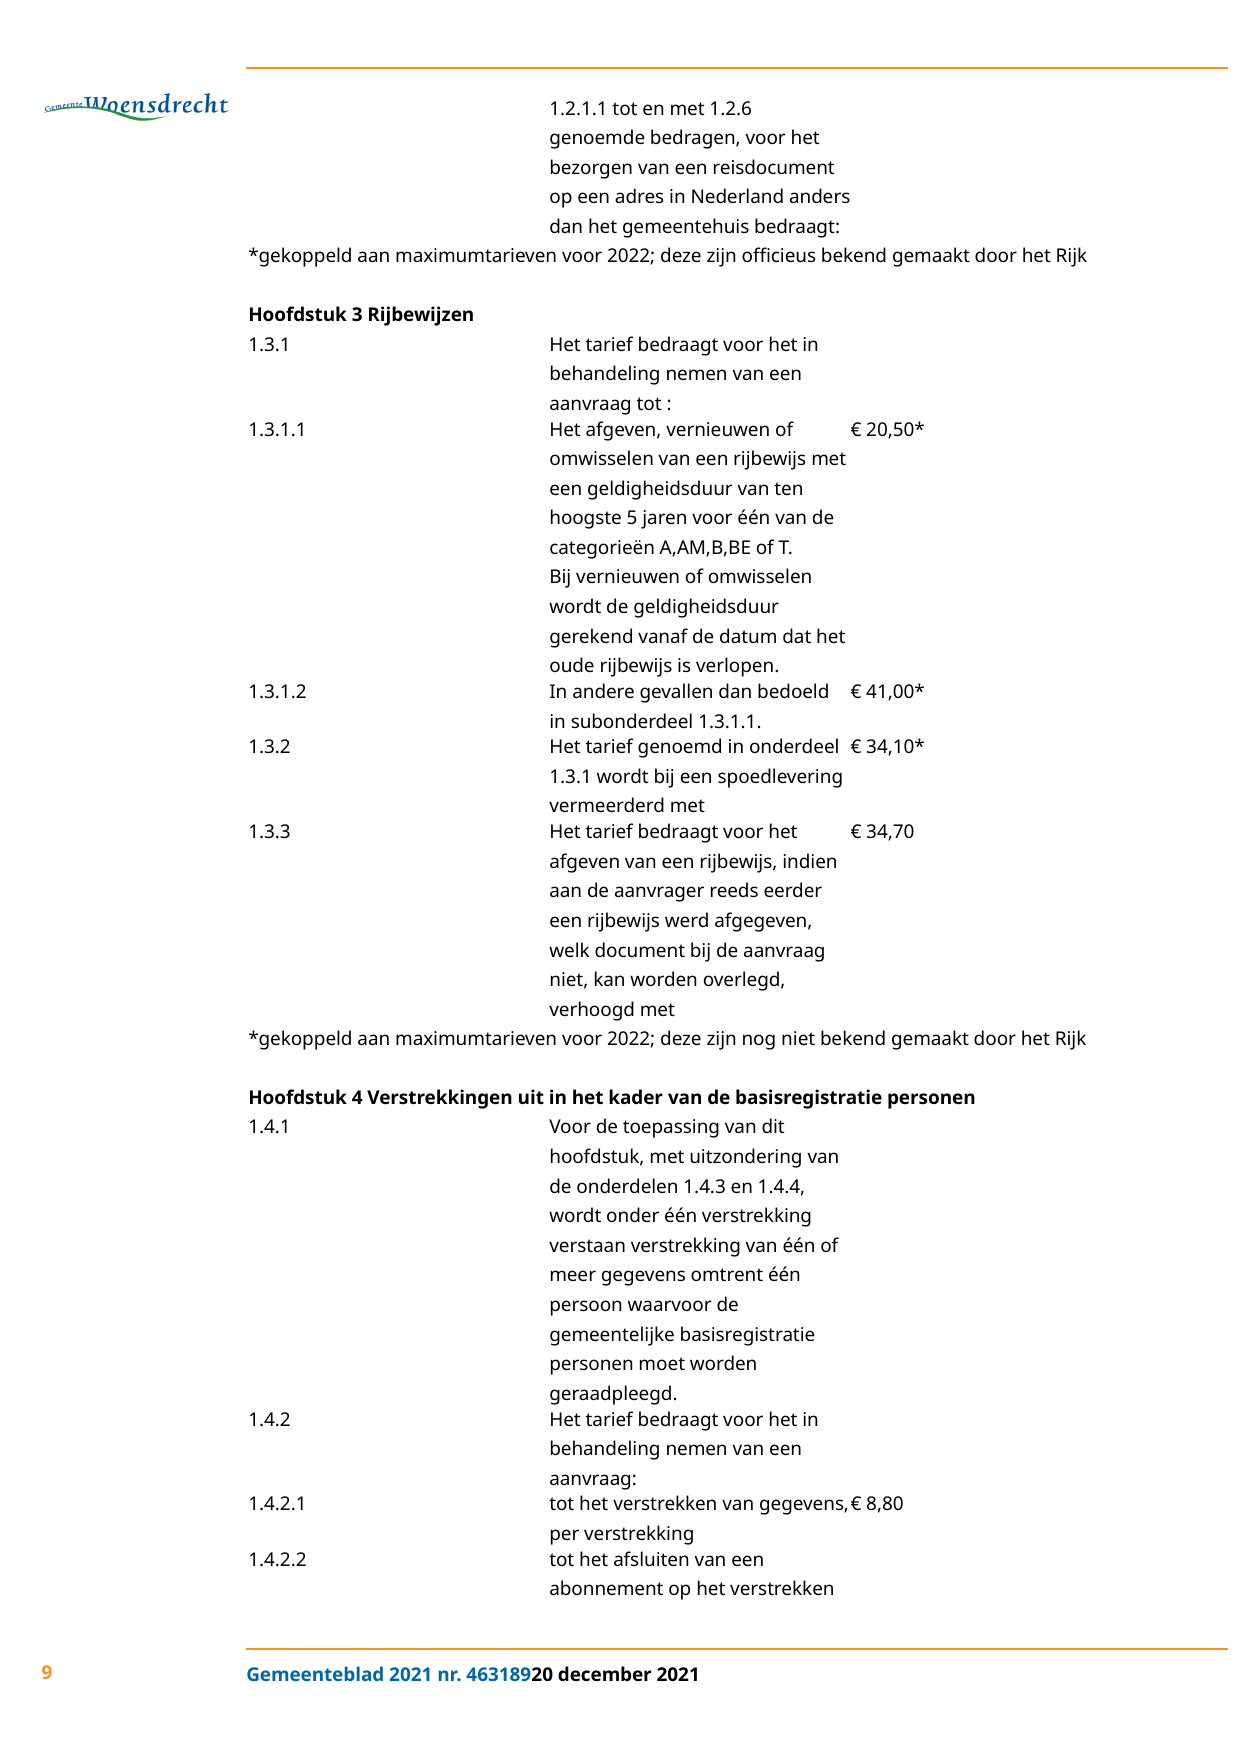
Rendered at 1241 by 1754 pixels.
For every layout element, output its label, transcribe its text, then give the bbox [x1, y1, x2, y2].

table_cell [248, 95, 549, 239]
text Hoofdstuk 3 Rijbewijzen [248, 301, 1152, 327]
table_cell 1.2.1.1 tot en met 1.2.6 genoemde bedragen, voor het bezorgen van een reisdocument op een adres in Nederland anders dan het gemeentehuis bedraagt: [549, 95, 850, 239]
table_cell 1.3.3 [248, 819, 549, 1022]
table_header Voor de toepassing van dit hoofdstuk, met uitzondering van de onderdelen 1.4.3 en 1.4.4, wordt onder één verstrekking verstaan verstrekking van één of meer gegevens omtrent één persoon waarvoor de gemeentelijke basisregistratie personen moet worden geraadpleegd. [549, 1114, 850, 1406]
table_cell tot het verstrekken van gegevens, per verstrekking [549, 1491, 850, 1546]
picture [41, 47, 231, 172]
table_header [850, 331, 1152, 416]
table_cell In andere gevallen dan bedoeld in subonderdeel 1.3.1.1. [549, 678, 850, 733]
table_cell Het tarief bedraagt voor het afgeven van een rijbewijs, indien aan de aanvrager reeds eerder een rijbewijs werd afgegeven, welk document bij de aanvraag niet, kan worden overlegd, verhoogd met [549, 819, 850, 1022]
table_cell € 8,80 [850, 1491, 1152, 1546]
table_cell Het tarief genoemd in onderdeel 1.3.1 wordt bij een spoedlevering vermeerderd met [549, 734, 850, 818]
table_header Het tarief bedraagt voor het in behandeling nemen van een aanvraag tot : [549, 331, 850, 416]
table_cell tot het afsluiten van een abonnement op het verstrekken [549, 1546, 850, 1601]
table_cell Het tarief bedraagt voor het in behandeling nemen van een aanvraag: [549, 1406, 850, 1491]
table_cell € 20,50* [850, 416, 1152, 678]
text *gekoppeld aan maximumtarieven voor 2022; deze zijn nog niet bekend gemaakt door het Rijk [248, 1025, 1152, 1051]
table_cell [850, 1546, 1152, 1601]
text *gekoppeld aan maximumtarieven voor 2022; deze zijn officieus bekend gemaakt door het Rijk [248, 242, 1152, 268]
table_cell 1.3.1.2 [248, 678, 549, 733]
table_cell € 34,70 [850, 819, 1152, 1022]
table_header [850, 1114, 1152, 1406]
table_header 1.3.1 [248, 331, 549, 416]
table_cell € 41,00* [850, 678, 1152, 733]
table_header 1.4.1 [248, 1114, 549, 1406]
table_cell Het afgeven, vernieuwen of omwisselen van een rijbewijs met een geldigheidsduur van ten hoogste 5 jaren voor één van de categorieën A,AM,B,BE of T. Bij vernieuwen of omwisselen wordt de geldigheidsduur gerekend vanaf de datum dat het oude rijbewijs is verlopen. [549, 416, 850, 678]
table_cell 1.3.2 [248, 734, 549, 818]
text Hoofdstuk 4 Verstrekkingen uit in het kader van de basisregistratie personen [248, 1084, 1152, 1110]
table_cell 1.3.1.1 [248, 416, 549, 678]
table_cell 1.4.2 [248, 1406, 549, 1491]
table_cell € 34,10* [850, 734, 1152, 818]
table_cell [850, 95, 1152, 239]
table_cell 1.4.2.1 [248, 1491, 549, 1546]
table_cell 1.4.2.2 [248, 1546, 549, 1601]
table_cell [850, 1406, 1152, 1491]
